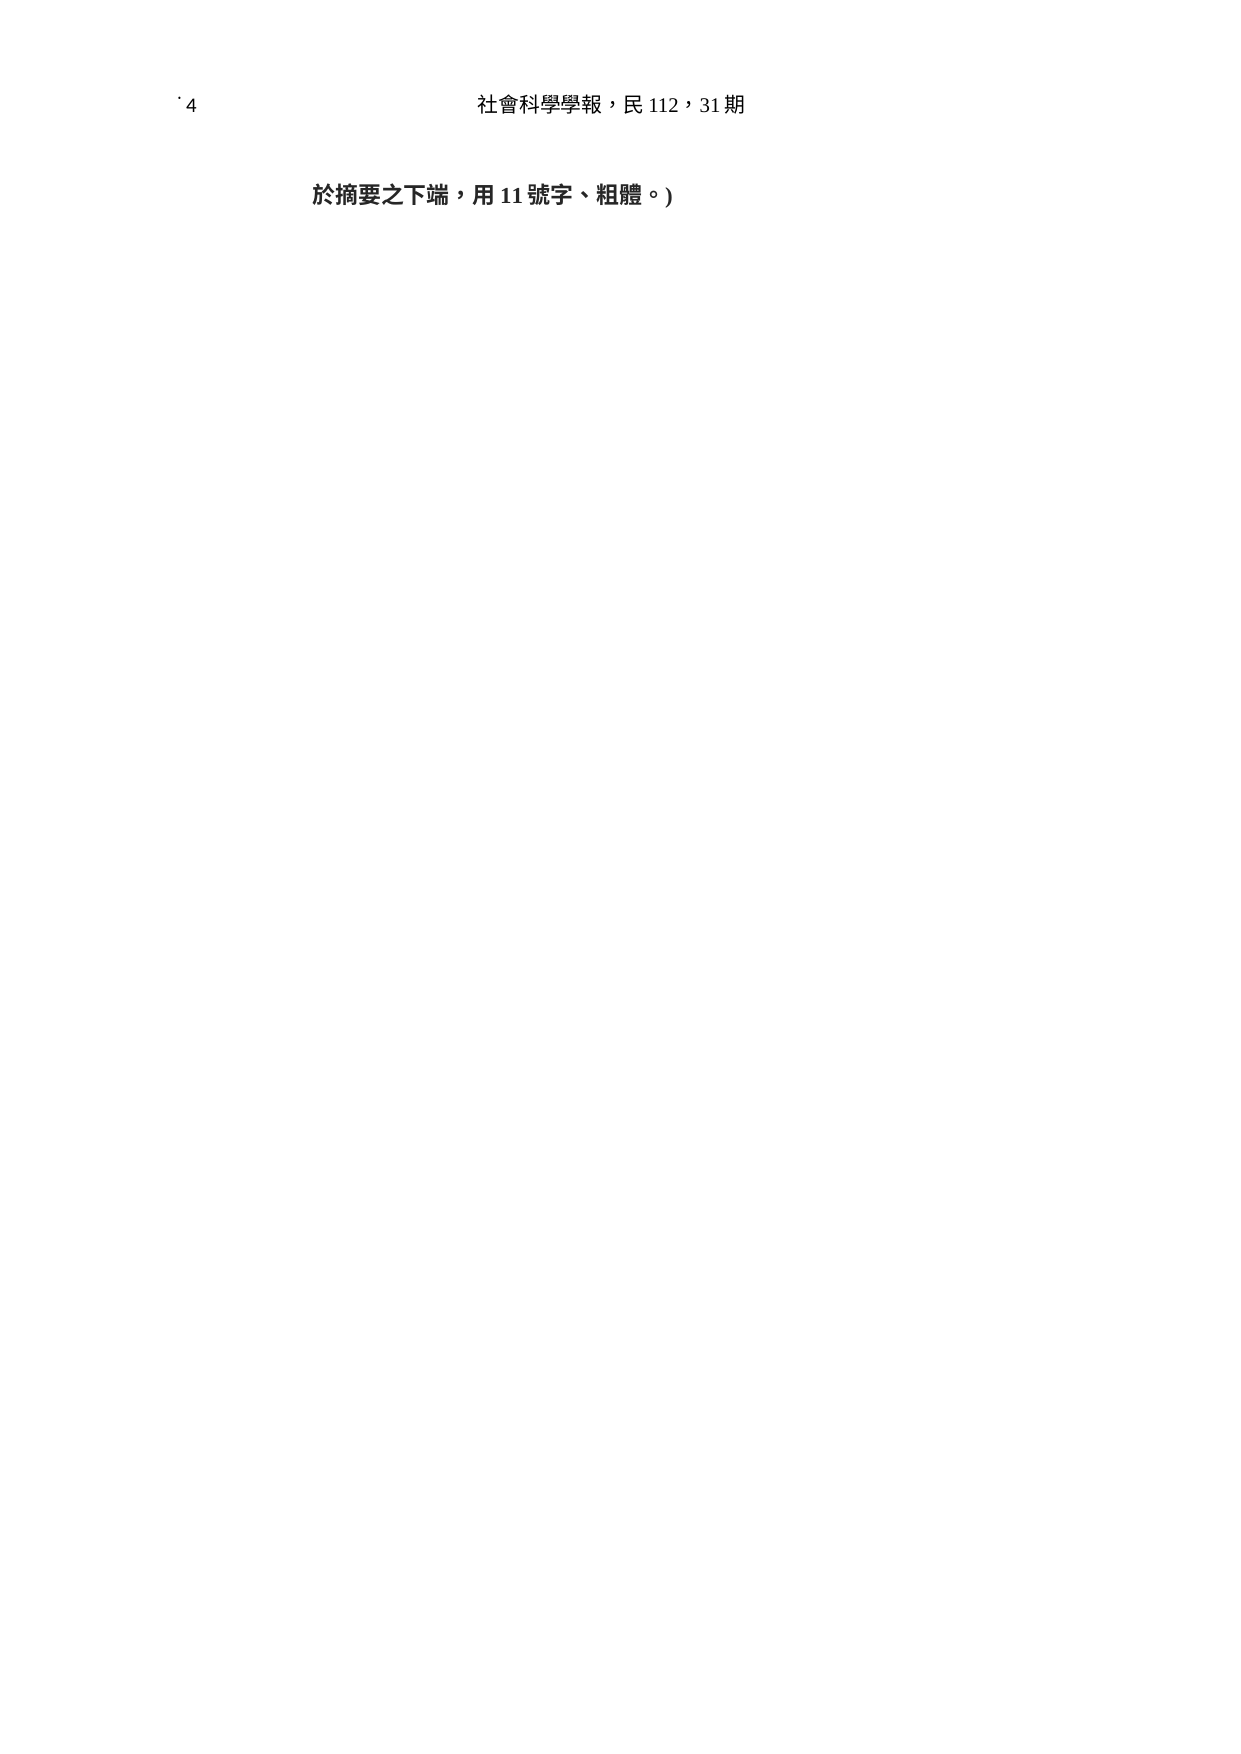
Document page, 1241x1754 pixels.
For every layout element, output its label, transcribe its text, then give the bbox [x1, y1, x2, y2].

text 於摘要之下端，用11號字、粗體。) [183, 177, 1058, 210]
